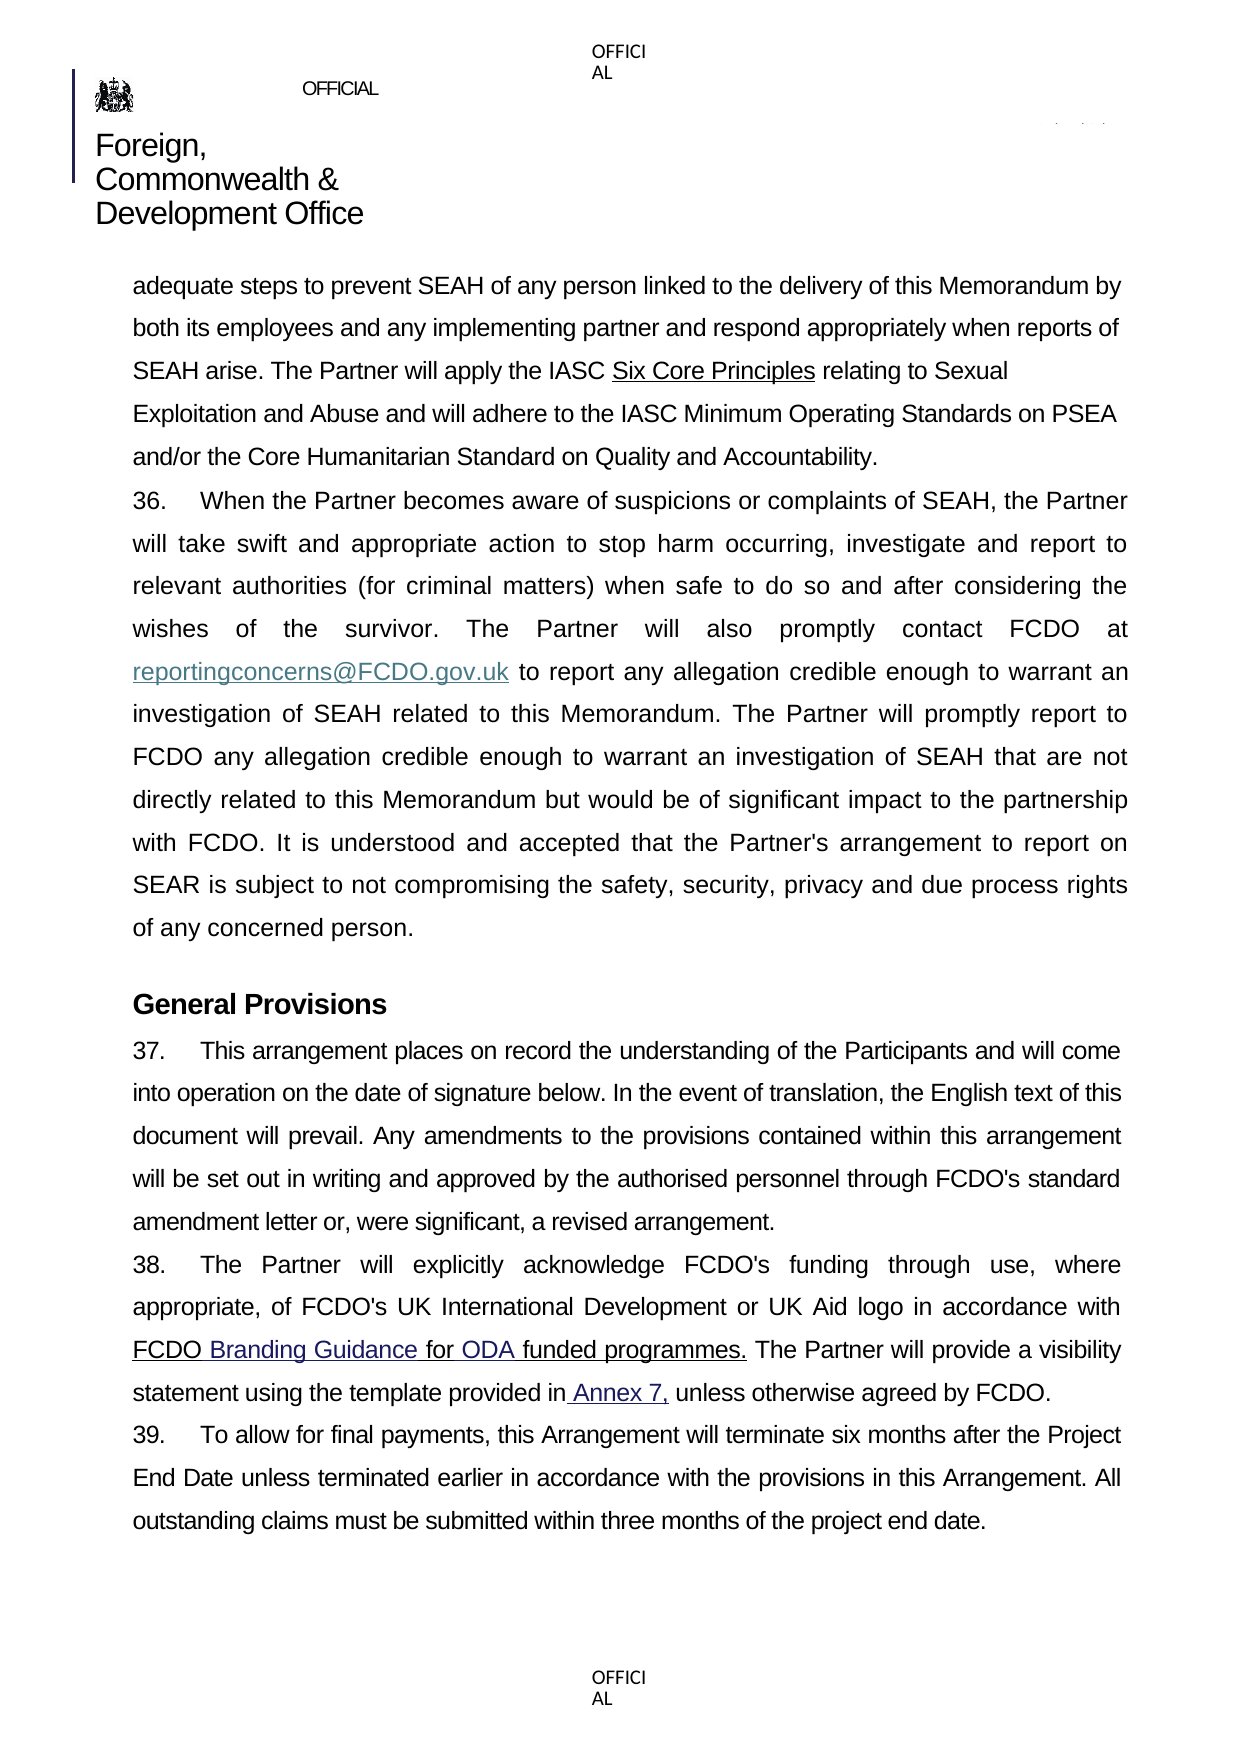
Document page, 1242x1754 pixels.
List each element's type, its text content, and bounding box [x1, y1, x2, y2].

text Foreign, Commonwealth & Development Office [95, 130, 415, 232]
list When the Partner becomes aware of suspicions or complaints of SEAH, the Partner will take swift and appropriate action to stop harm occurring, investigate and report to relevant authorities (for criminal matters) when safe to do so and after considering the wishes of the survivor. The Partner will also promptly contact FCDO at reportingconcerns@FCDO.gov.uk to report any allegation credible enough to warrant an investigation of SEAH related to this Memorandum. The Partner will promptly report to FCDO any allegation credible enough to warrant an investigation of SEAH that are not directly related to this Memorandum but would be of significant impact to the partnership with FCDO. It is understood and accepted that the Partner's arrangement to report on SEAR is subject to not compromising the safety, security, privacy and due process rights of any concerned person. [132, 475, 1130, 945]
text General Provisions [132, 987, 1167, 1021]
list The Partner will explicitly acknowledge FCDO's funding through use, where appropriate, of FCDO's UK International Development or UK Aid logo in accordance with FCDO Branding Guidance for ODA funded programmes. The Partner will provide a visibility statement using the template provided in Annex 7, unless otherwise agreed by FCDO. [132, 1239, 1122, 1410]
text adequate steps to prevent SEAH of any person linked to the delivery of this Memorandum by both its employees and any implementing partner and respond appropriately when reports of SEAH arise. The Partner will apply the IASC Six Core Principles relating to Sexual Exploitation and Abuse and will adhere to the IASC Minimum Operating Standards on PSEA and/or the Core Humanitarian Standard on Quality and Accountability. [132, 247, 1130, 473]
text OFFICIAL [302, 78, 415, 100]
picture [95, 77, 134, 112]
list This arrangement places on record the understanding of the Participants and will come into operation on the date of signature below. In the event of translation, the English text of this document will prevail. Any amendments to the provisions contained within this arrangement will be set out in writing and approved by the authorised personnel through FCDO's standard amendment letter or, were significant, a revised arrangement. [132, 1025, 1122, 1238]
list To allow for final payments, this Arrangement will terminate six months after the Project End Date unless terminated earlier in accordance with the provisions in this Arrangement. All outstanding claims must be submitted within three months of the project end date. [132, 1410, 1122, 1538]
